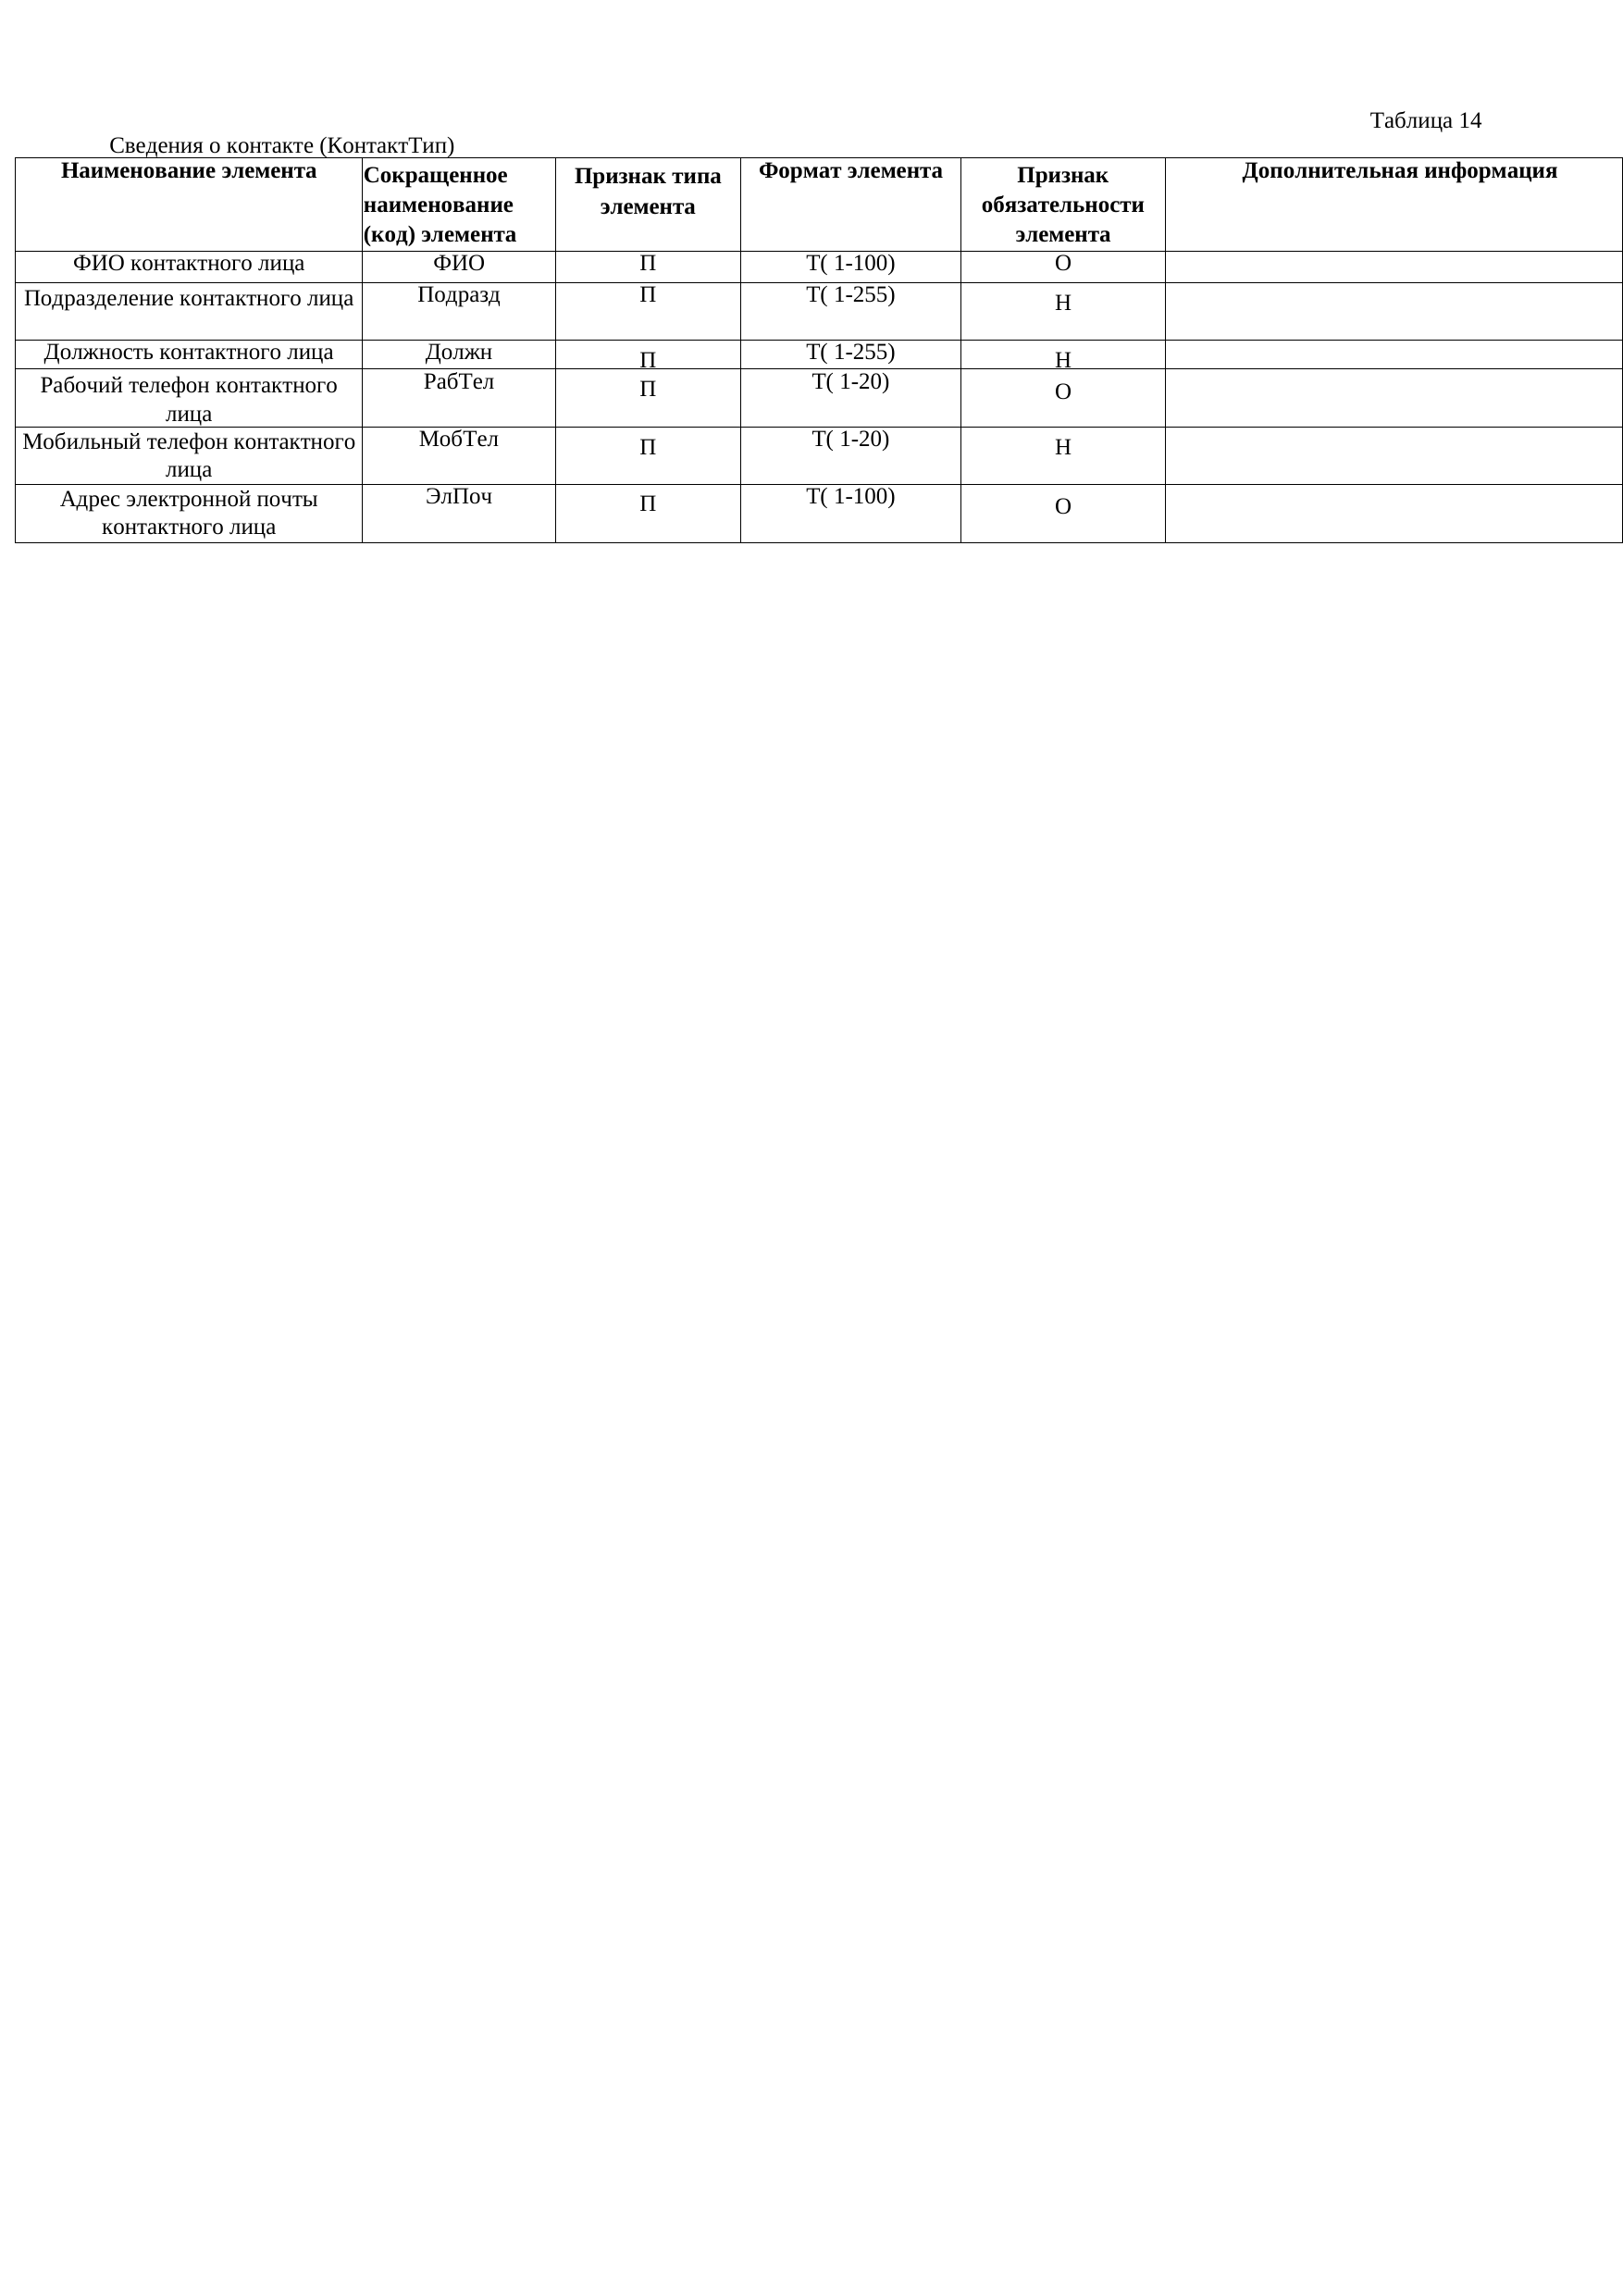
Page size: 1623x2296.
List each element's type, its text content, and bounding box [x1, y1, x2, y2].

table_cell МобТел [363, 428, 555, 483]
table_cell Мобильный телефон контактного лица [16, 428, 362, 483]
table_cell [1166, 369, 1622, 427]
table_cell [1166, 252, 1622, 282]
table_cell [1166, 283, 1622, 340]
table_cell Н [961, 428, 1165, 483]
table_header Признак обязательности элемента [961, 158, 1165, 251]
table_cell О [961, 485, 1165, 542]
table_cell П [556, 369, 740, 427]
table_cell [1166, 485, 1622, 542]
table_cell ЭлПоч [363, 485, 555, 542]
table_header Наименование элемента [16, 158, 362, 251]
table_cell Т( 1-20) [741, 369, 960, 427]
table_cell Подразд [363, 283, 555, 340]
table_cell О [961, 252, 1165, 282]
table_cell Н [961, 283, 1165, 340]
table_cell [1166, 341, 1622, 368]
table_cell Подразделение контактного лица [16, 283, 362, 340]
table_cell [1166, 428, 1622, 483]
table_cell Рабочий телефон контактного лица [16, 369, 362, 427]
table_header Формат элемента [741, 158, 960, 251]
text Таблица 14 [109, 109, 1541, 133]
table_cell Должность контактного лица [16, 341, 362, 368]
table_cell Т( 1-255) [741, 283, 960, 340]
table_cell Должн [363, 341, 555, 368]
table_cell Т( 1-255) [741, 341, 960, 368]
table_cell ФИО контактного лица [16, 252, 362, 282]
table_cell Т( 1-100) [741, 485, 960, 542]
table_cell П [556, 283, 740, 340]
table_cell РабТел [363, 369, 555, 427]
table_header Дополнительная информация [1166, 158, 1622, 251]
table_cell Т( 1-20) [741, 428, 960, 483]
table_cell П [556, 252, 740, 282]
table_cell Н [961, 341, 1165, 368]
table_cell П [556, 485, 740, 542]
table_header Сокращенное наименование (код) элемента [363, 158, 555, 251]
table_cell ФИО [363, 252, 555, 282]
table_cell Адрес электронной почты контактного лица [16, 485, 362, 542]
table_cell П [556, 428, 740, 483]
table_cell Т( 1-100) [741, 252, 960, 282]
text Сведения о контакте (КонтактТип) [109, 133, 1541, 157]
table_cell П [556, 341, 740, 368]
table_header Признак типа элемента [556, 158, 740, 251]
table_cell О [961, 369, 1165, 427]
